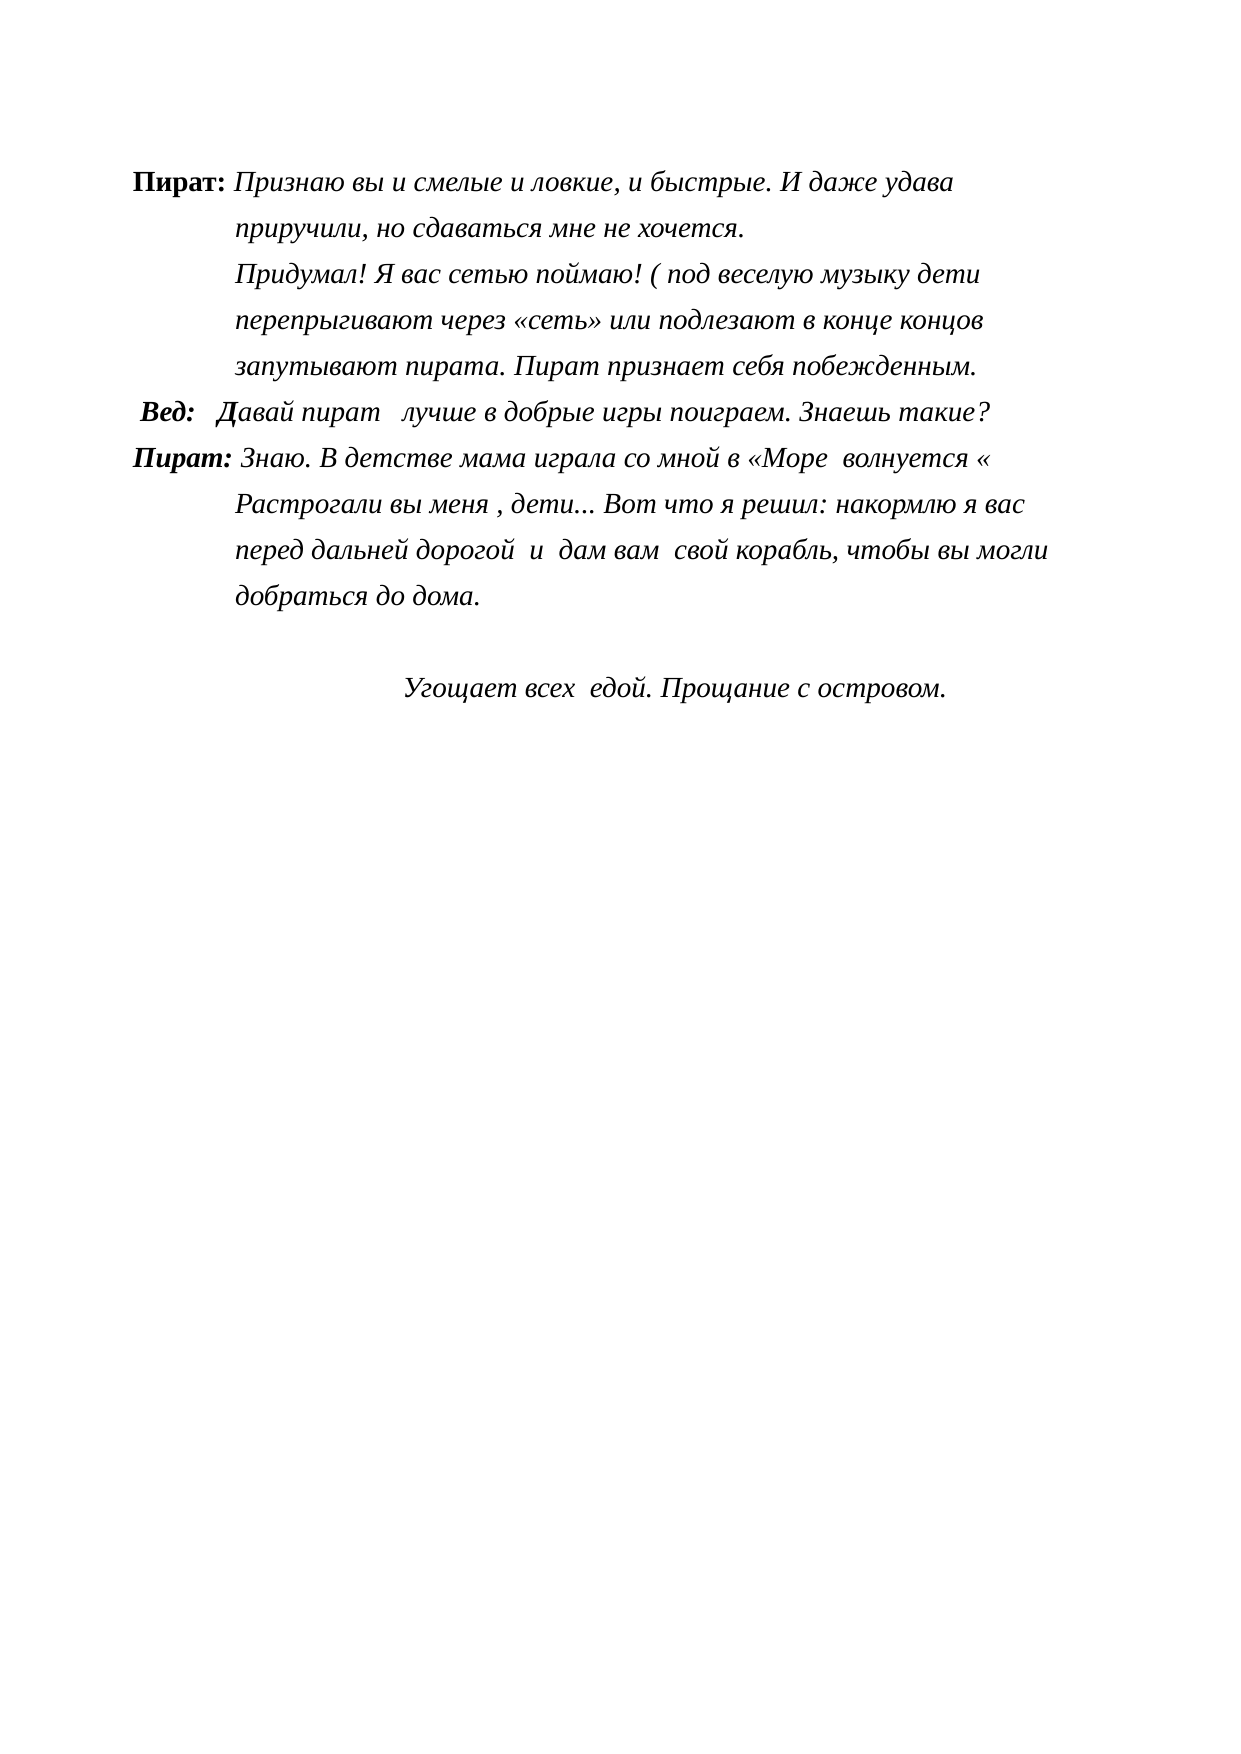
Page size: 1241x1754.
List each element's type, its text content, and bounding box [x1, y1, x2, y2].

text Придумал! Я вас сетью поймаю! ( под веселую музыку дети [118, 256, 1122, 290]
text перед дальней дорогой и дам вам свой корабль, чтобы вы могли [118, 532, 1122, 566]
text Растрогали вы меня , дети... Вот что я решил: накормлю я вас [118, 486, 1122, 520]
text Вед: Давай пират лучше в добрые игры поиграем. Знаешь такие? [118, 394, 1122, 428]
text приручили, но сдаваться мне не хочется. [118, 210, 1122, 244]
text перепрыгивают через «сеть» или подлезают в конце концов [118, 302, 1122, 336]
text Пират: Знаю. В детстве мама играла со мной в «Море волнуется « [118, 440, 1122, 474]
text Пират: Признаю вы и смелые и ловкие, и быстрые. И даже удава [118, 164, 1122, 198]
text запутывают пирата. Пират признает себя побежденным. [118, 348, 1122, 382]
text добраться до дома. [118, 578, 1122, 612]
text Угощает всех едой. Прощание с островом. [118, 671, 1122, 704]
